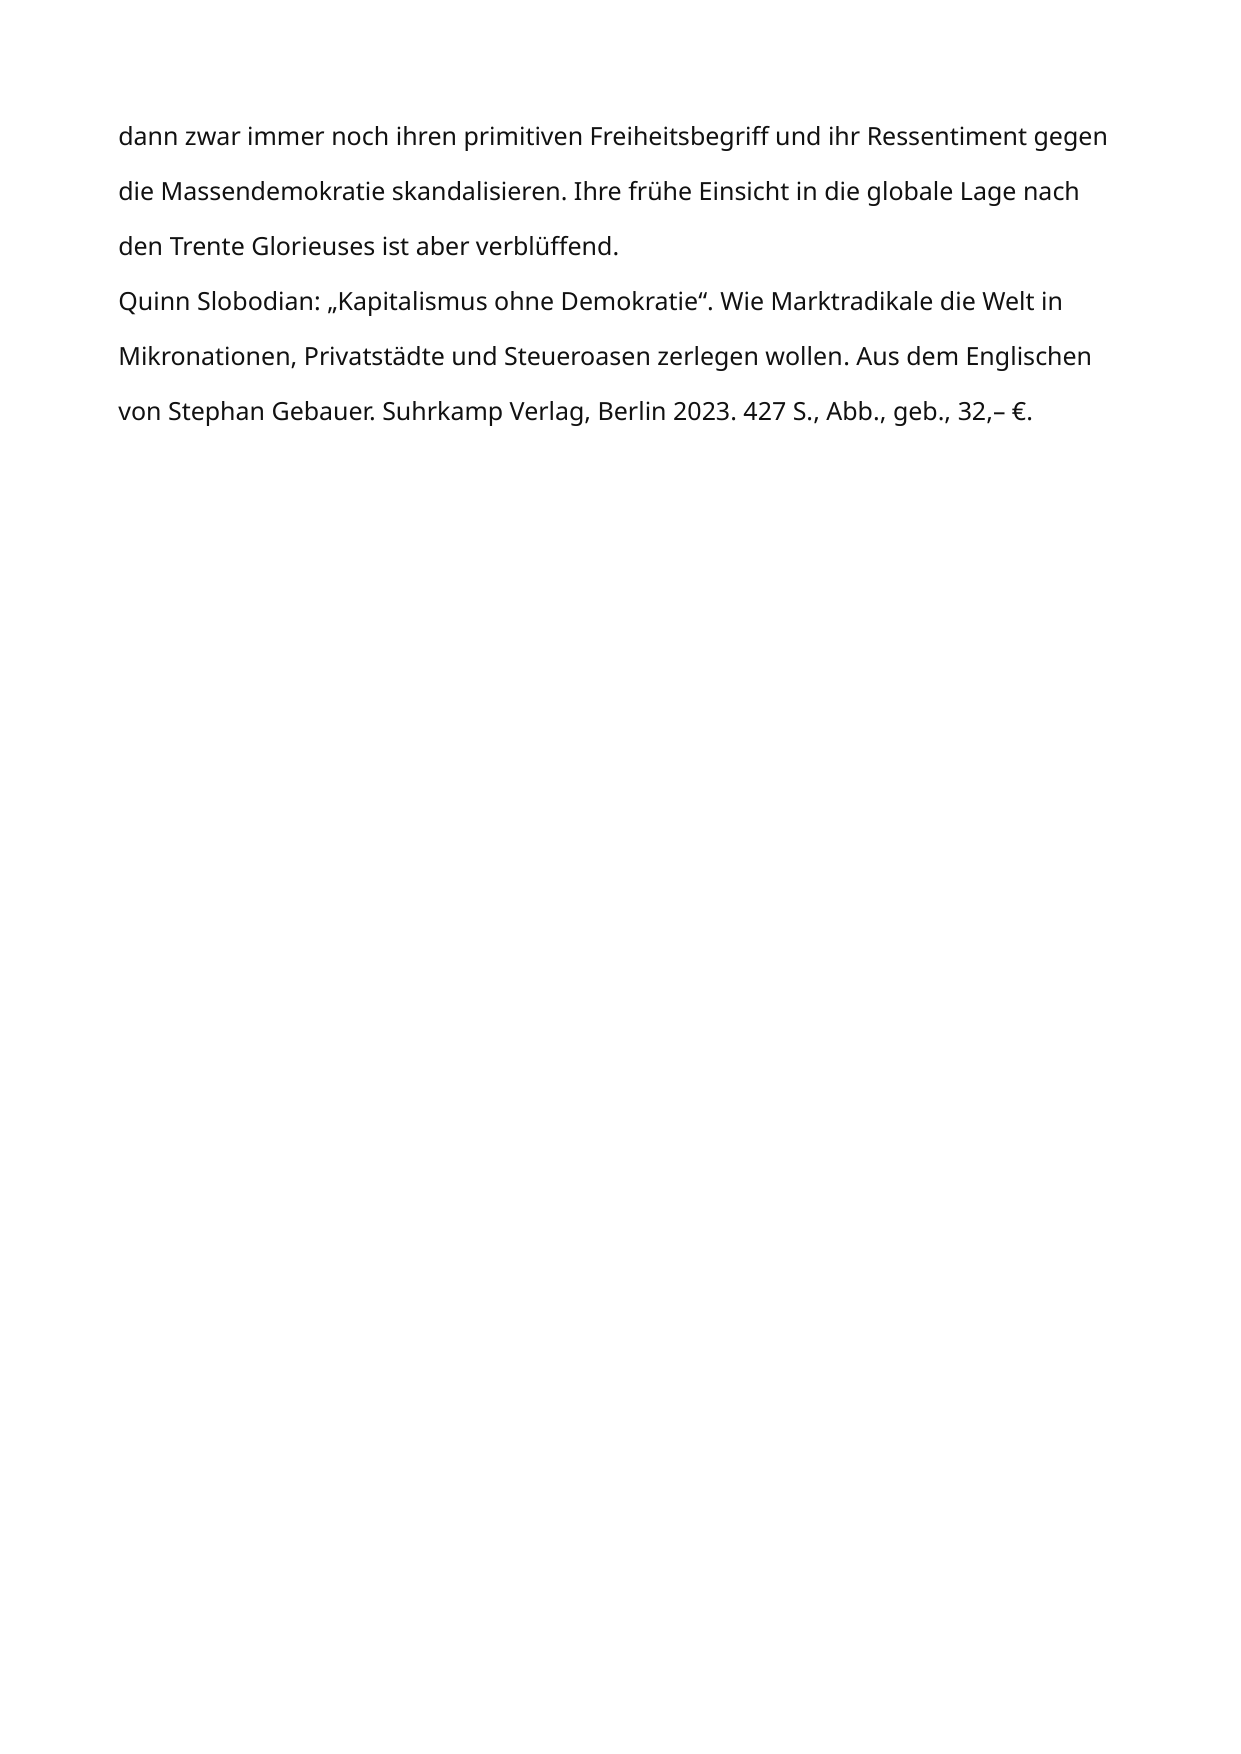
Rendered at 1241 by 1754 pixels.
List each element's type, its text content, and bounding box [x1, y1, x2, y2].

text Quinn Slobodian: „Kapitalismus ohne Demokratie“. Wie Marktradikale die Welt in Mikronationen, Privatstädte und Steueroasen zerlegen wollen. Aus dem Englischen von Stephan Gebauer. Suhrkamp Verlag, Berlin 2023. 427 S., Abb., geb., 32,– €. [118, 283, 1122, 428]
text dann zwar immer noch ihren primitiven Freiheitsbegriff und ihr Ressentiment gegen die Massendemokratie skandalisieren. Ihre frühe Einsicht in die globale Lage nach den Trente Glorieuses ist aber verblüffend. [118, 118, 1122, 262]
